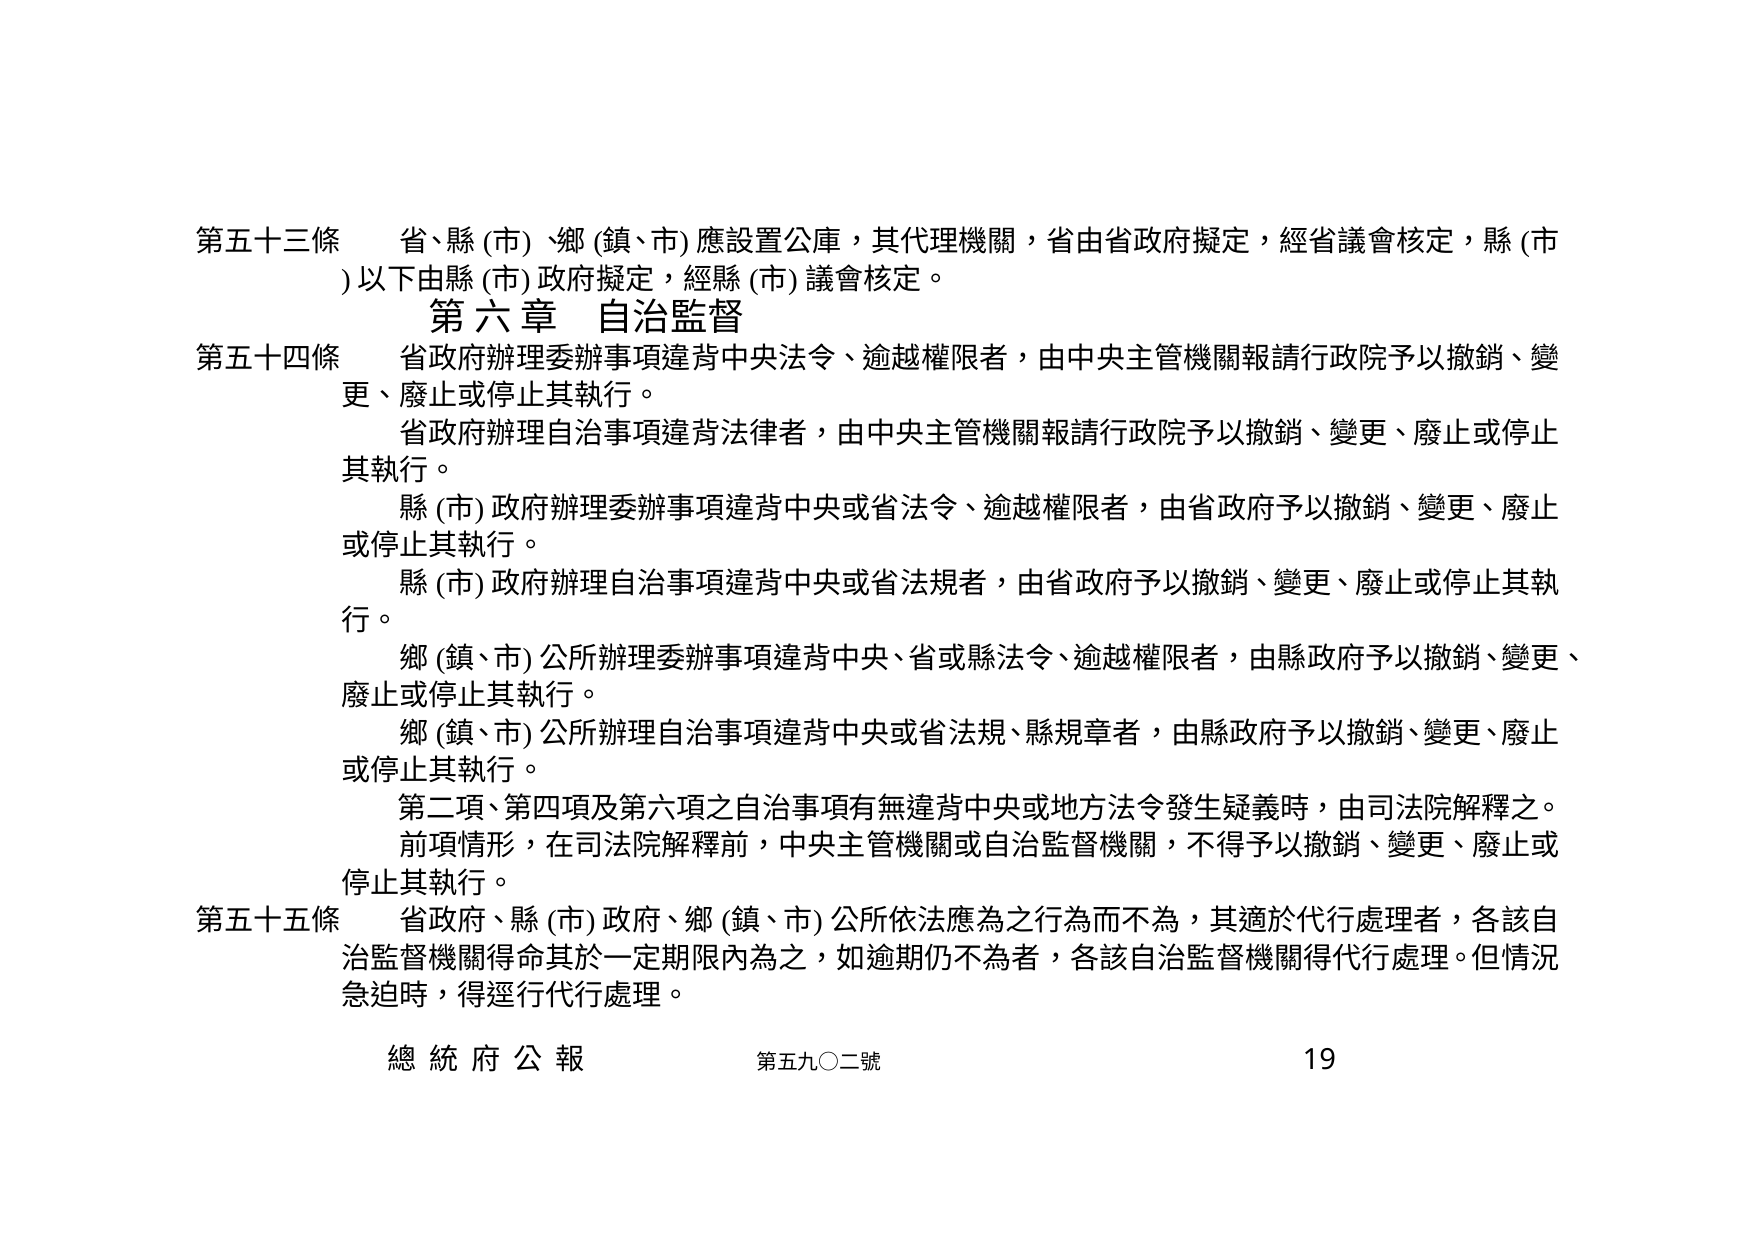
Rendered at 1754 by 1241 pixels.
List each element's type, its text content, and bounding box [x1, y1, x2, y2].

text 縣 (市) 政府辦理自治事項違背中央或省法規者，由省政府予以撤銷、變更、廢止或停止其執行。 [341, 563, 1559, 638]
text 前項情形，在司法院解釋前，中央主管機關或自治監督機關，不得予以撤銷、變更、廢止或停止其執行。 [341, 826, 1559, 901]
text 鄉 (鎮、市) 公所辦理委辦事項違背中央、省或縣法令、逾越權限者，由縣政府予以撤銷、變更、廢止或停止其執行。 [341, 638, 1559, 713]
text 縣 (市) 政府辦理委辦事項違背中央或省法令、逾越權限者，由省政府予以撤銷、變更、廢止或停止其執行。 [341, 488, 1559, 563]
text 省政府辦理自治事項違背法律者，由中央主管機關報請行政院予以撤銷、變更、廢止或停止其執行。 [341, 413, 1559, 488]
text 第五十三條 省、縣 (市) 、鄉 (鎮、市) 應設置公庫，其代理機關，省由省政府擬定，經省議會核定，縣 (市) 以下由縣 (市) 政府擬定，經縣 (市) 議會核定。 [195, 222, 1559, 297]
text 鄉 (鎮、市) 公所辦理自治事項違背中央或省法規、縣規章者，由縣政府予以撤銷、變更、廢止或停止其執行。 [341, 713, 1559, 788]
text 第二項、第四項及第六項之自治事項有無違背中央或地方法令發生疑義時，由司法院解釋之。 [341, 788, 1559, 826]
text 第五十四條 省政府辦理委辦事項違背中央法令、逾越權限者，由中央主管機關報請行政院予以撤銷、變更、廢止或停止其執行。 [195, 338, 1559, 413]
text 第五十五條 省政府、縣 (市) 政府、鄉 (鎮、市) 公所依法應為之行為而不為，其適於代行處理者，各該自治監督機關得命其於一定期限內為之，如逾期仍不為者，各該自治監督機關得代行處理。但情況急迫時，得逕行代行處理。 [195, 901, 1559, 1013]
text 第 六 章 自治監督 [428, 297, 1559, 338]
